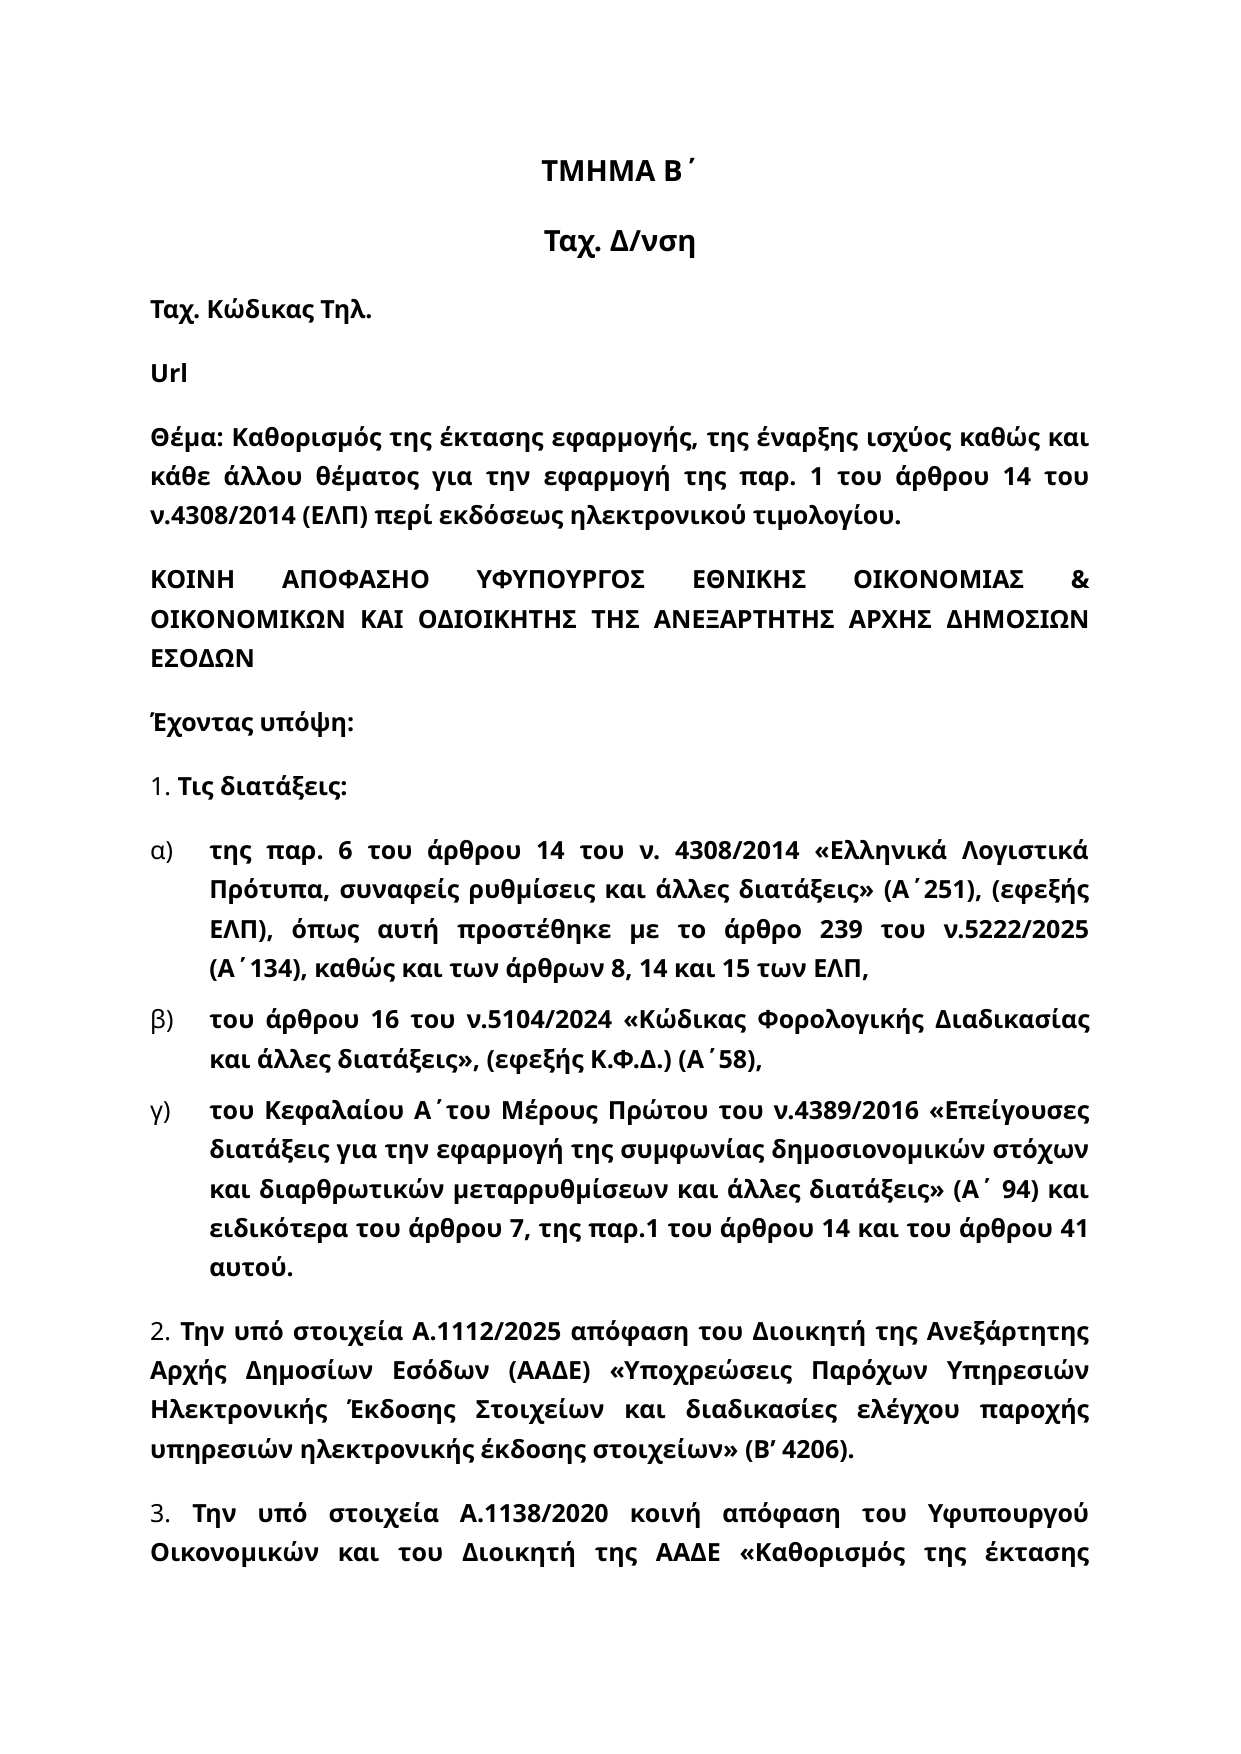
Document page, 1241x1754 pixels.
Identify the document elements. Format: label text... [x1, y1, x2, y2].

text 3. Την υπό στοιχεία Α.1138/2020 κοινή απόφαση του Υφυπουργού Οικονομικών και του Διοικητή της ΑΑΔΕ «Καθορισμός της έκτασης [150, 1495, 1090, 1569]
text 1. Τις διατάξεις: [150, 769, 1090, 803]
text ΚΟΙΝΗ ΑΠΟΦΑΣΗΟ ΥΦΥΠΟΥΡΓΟΣ ΕΘΝΙΚΗΣ ΟΙΚΟΝΟΜΙΑΣ & ΟΙΚΟΝΟΜΙΚΩΝ ΚΑΙ ΟΔΙΟΙΚΗΤΗΣ ΤΗΣ ΑΝΕΞΑΡΤΗΤΗΣ ΑΡΧΗΣ ΔΗΜΟΣΙΩΝ ΕΣΟΔΩΝ [150, 562, 1090, 674]
text 2. Την υπό στοιχεία Α.1112/2025 απόφαση του Διοικητή της Ανεξάρτητης Αρχής Δημοσίων Εσόδων (ΑΑΔΕ) «Υποχρεώσεις Παρόχων Υπηρεσιών Ηλεκτρονικής Έκδοσης Στοιχείων και διαδικασίες ελέγχου παροχής υπηρεσιών ηλεκτρονικής έκδοσης στοιχείων» (Β’ 4206). [150, 1314, 1090, 1465]
text Ταχ. Κώδικας Τηλ. [150, 291, 1090, 325]
text Θέμα: Καθορισμός της έκτασης εφαρμογής, της έναρξης ισχύος καθώς και κάθε άλλου θέματος για την εφαρμογή της παρ. 1 του άρθρου 14 του ν.4308/2014 (ΕΛΠ) περί εκδόσεως ηλεκτρονικού τιμολογίου. [150, 419, 1090, 532]
list β) του άρθρου 16 του ν.5104/2024 «Κώδικας Φορολογικής Διαδικασίας και άλλες διατάξεις», (εφεξής Κ.Φ.Δ.) (Α΄58), [150, 1002, 1090, 1075]
subtitle ΤΜΗΜΑ Β΄ [150, 150, 1090, 190]
subtitle Ταχ. Δ/νση [150, 221, 1090, 260]
text Url [150, 355, 1090, 389]
list α) της παρ. 6 του άρθρου 14 του ν. 4308/2014 «Ελληνικά Λογιστικά Πρότυπα, συναφείς ρυθμίσεις και άλλες διατάξεις» (Α΄251), (εφεξής ΕΛΠ), όπως αυτή προστέθηκε με το άρθρο 239 του ν.5222/2025 (Α΄134), καθώς και των άρθρων 8, 14 και 15 των ΕΛΠ, [150, 833, 1090, 984]
text Έχοντας υπόψη: [150, 704, 1090, 739]
list γ) του Κεφαλαίου Α΄του Μέρους Πρώτου του ν.4389/2016 «Επείγουσες διατάξεις για την εφαρμογή της συμφωνίας δημοσιονομικών στόχων και διαρθρωτικών μεταρρυθμίσεων και άλλες διατάξεις» (Α΄ 94) και ειδικότερα του άρθρου 7, της παρ.1 του άρθρου 14 και του άρθρου 41 αυτού. [150, 1093, 1090, 1284]
